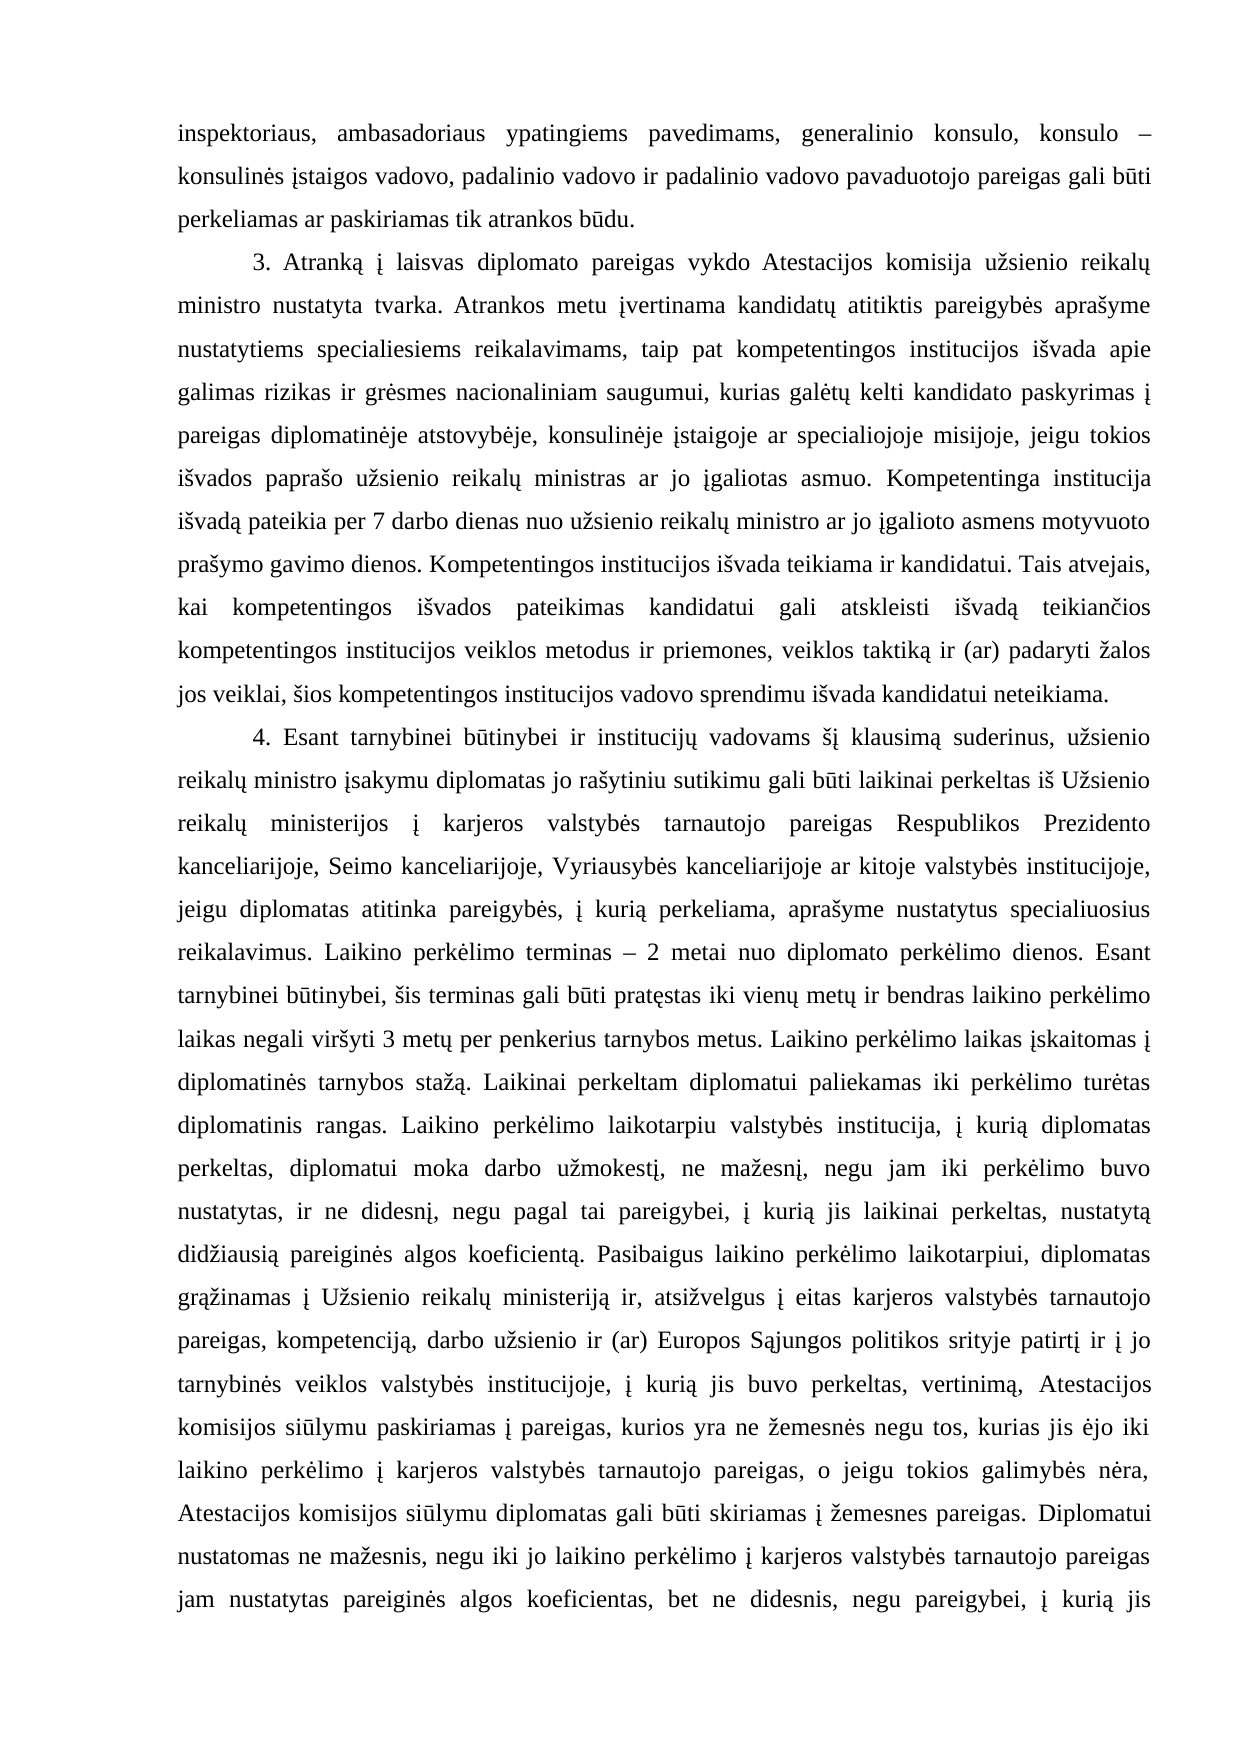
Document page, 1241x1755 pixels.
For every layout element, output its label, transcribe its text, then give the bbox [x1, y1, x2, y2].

text inspektoriaus, ambasadoriaus ypatingiems pavedimams, generalinio konsulo, konsulo – konsulinės įstaigos vadovo, padalinio vadovo ir padalinio vadovo pavaduotojo pareigas gali būti perkeliamas ar paskiriamas tik atrankos būdu. [177, 118, 1152, 233]
text 3. Atranką į laisvas diplomato pareigas vykdo Atestacijos komisija užsienio reikalų ministro nustatyta tvarka. Atrankos metu įvertinama kandidatų atitiktis pareigybės aprašyme nustatytiems specialiesiems reikalavimams, taip pat kompetentingos institucijos išvada apie galimas rizikas ir grėsmes nacionaliniam saugumui, kurias galėtų kelti kandidato paskyrimas į pareigas diplomatinėje atstovybėje, konsulinėje įstaigoje ar specialiojoje misijoje, jeigu tokios išvados paprašo užsienio reikalų ministras ar jo įgaliotas asmuo. Kompetentinga institucija išvadą pateikia per 7 darbo dienas nuo užsienio reikalų ministro ar jo įgalioto asmens motyvuoto prašymo gavimo dienos. Kompetentingos institucijos išvada teikiama ir kandidatui. Tais atvejais, kai kompetentingos išvados pateikimas kandidatui gali atskleisti išvadą teikiančios kompetentingos institucijos veiklos metodus ir priemones, veiklos taktiką ir (ar) padaryti žalos jos veiklai, šios kompetentingos institucijos vadovo sprendimu išvada kandidatui neteikiama. [177, 247, 1152, 707]
text 4. Esant tarnybinei būtinybei ir institucijų vadovams šį klausimą suderinus, užsienio reikalų ministro įsakymu diplomatas jo rašytiniu sutikimu gali būti laikinai perkeltas iš Užsienio reikalų ministerijos į karjeros valstybės tarnautojo pareigas Respublikos Prezidento kanceliarijoje, Seimo kanceliarijoje, Vyriausybės kanceliarijoje ar kitoje valstybės institucijoje, jeigu diplomatas atitinka pareigybės, į kurią perkeliama, aprašyme nustatytus specialiuosius reikalavimus. Laikino perkėlimo terminas – 2 metai nuo diplomato perkėlimo dienos. Esant tarnybinei būtinybei, šis terminas gali būti pratęstas iki vienų metų ir bendras laikino perkėlimo laikas negali viršyti 3 metų per penkerius tarnybos metus. Laikino perkėlimo laikas įskaitomas į diplomatinės tarnybos stažą. Laikinai perkeltam diplomatui paliekamas iki perkėlimo turėtas diplomatinis rangas. Laikino perkėlimo laikotarpiu valstybės institucija, į kurią diplomatas perkeltas, diplomatui moka darbo užmokestį, ne mažesnį, negu jam iki perkėlimo buvo nustatytas, ir ne didesnį, negu pagal tai pareigybei, į kurią jis laikinai perkeltas, nustatytą didžiausią pareiginės algos koeficientą. Pasibaigus laikino perkėlimo laikotarpiui, diplomatas grąžinamas į Užsienio reikalų ministeriją ir, atsižvelgus į eitas karjeros valstybės tarnautojo pareigas, kompetenciją, darbo užsienio ir (ar) Europos Sąjungos politikos srityje patirtį ir į jo tarnybinės veiklos valstybės institucijoje, į kurią jis buvo perkeltas, vertinimą, Atestacijos komisijos siūlymu paskiriamas į pareigas, kurios yra ne žemesnės negu tos, kurias jis ėjo iki laikino perkėlimo į karjeros valstybės tarnautojo pareigas, o jeigu tokios galimybės nėra, Atestacijos komisijos siūlymu diplomatas gali būti skiriamas į žemesnes pareigas. Diplomatui nustatomas ne mažesnis, negu iki jo laikino perkėlimo į karjeros valstybės tarnautojo pareigas jam nustatytas pareiginės algos koeficientas, bet ne didesnis, negu pareigybei, į kurią jis [177, 722, 1152, 1613]
